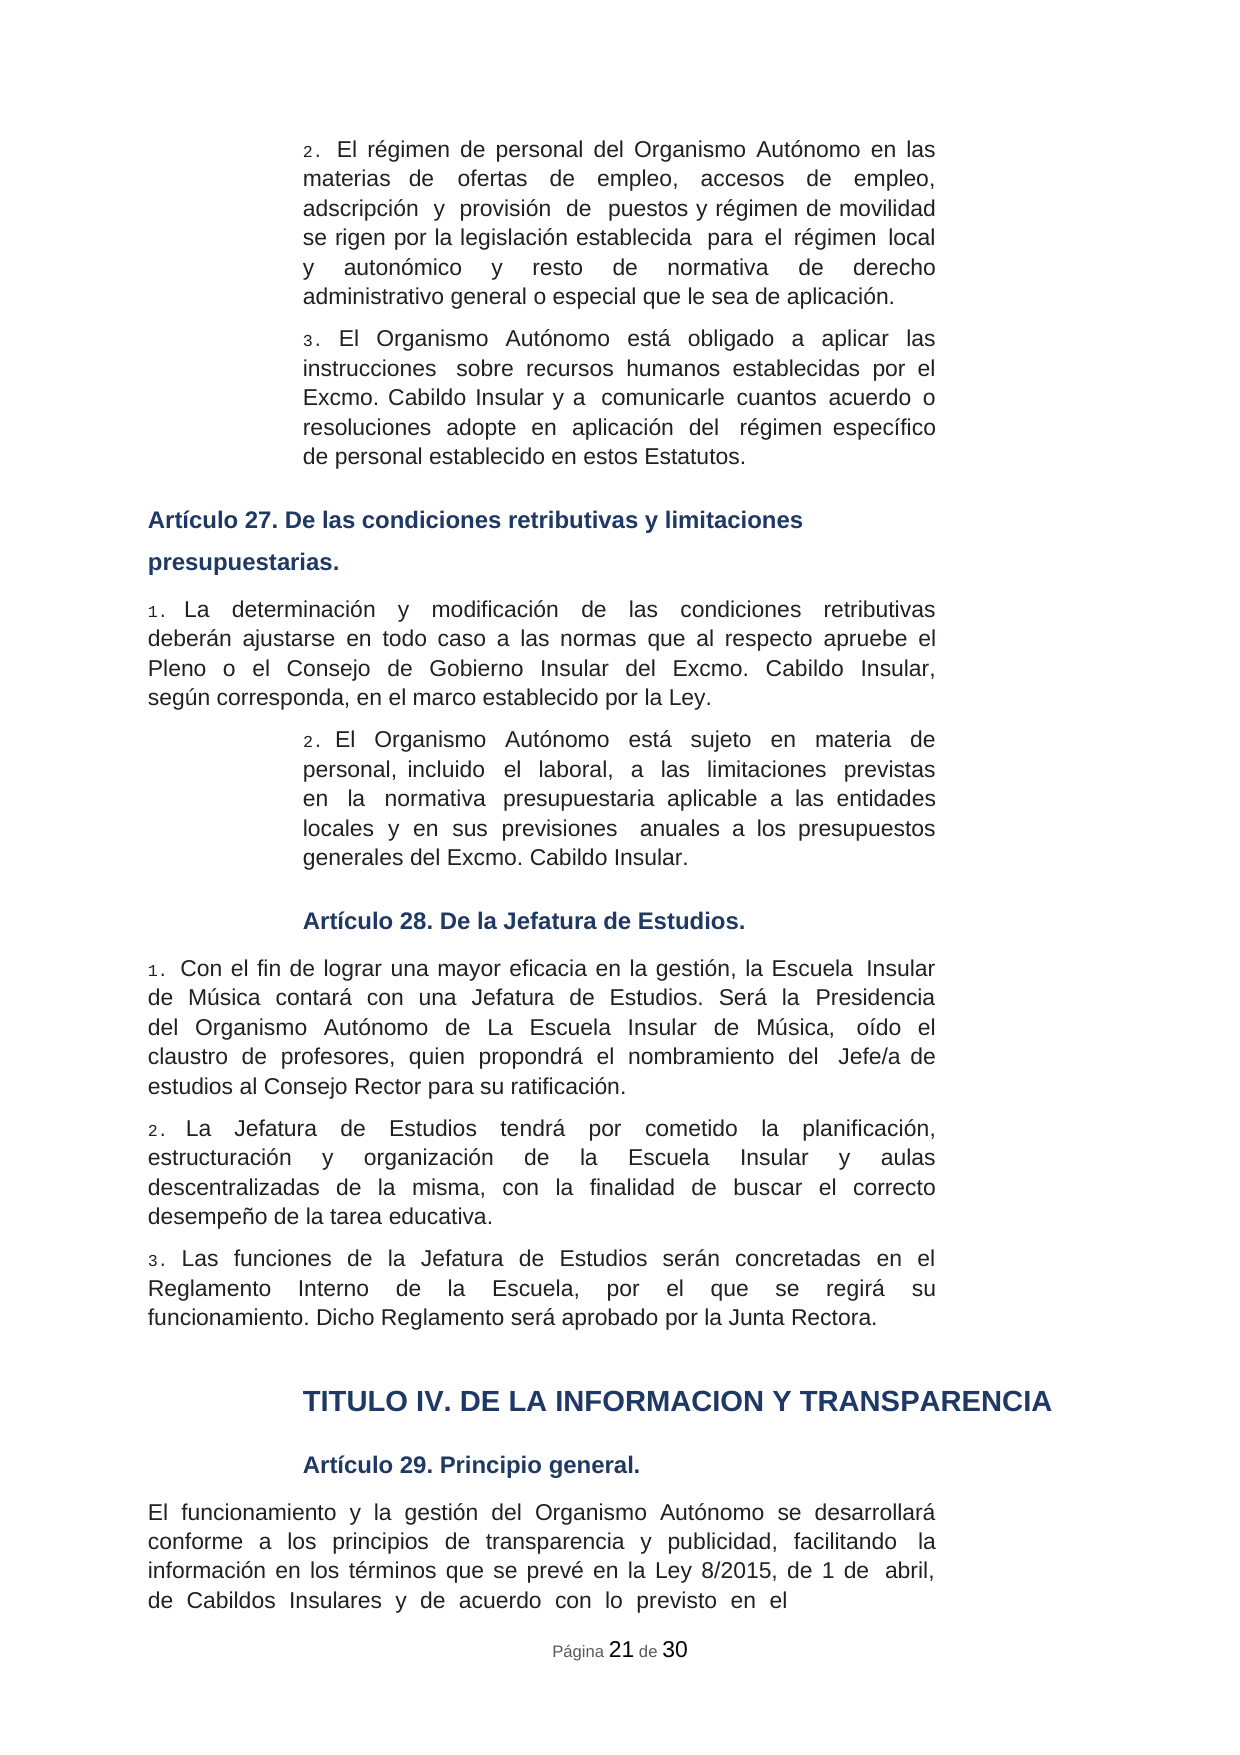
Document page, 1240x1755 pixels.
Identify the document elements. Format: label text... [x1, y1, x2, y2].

subtitle TITULO IV. DE LA INFORMACION Y TRANSPARENCIA [303, 1384, 1092, 1417]
list La Jefatura de Estudios tendrá por cometido la planificación, estructuración y organización de la Escuela Insular y aulas descentralizadas de la misma, con la finalidad de buscar el correcto desempeño de la tarea educativa. [148, 1115, 936, 1230]
text El funcionamiento y la gestión del Organismo Autónomo se desarrollará conforme a los principios de transparencia y publicidad, facilitando la información en los términos que se prevé en la Ley 8/2015, de 1 de abril, de Cabildos Insulares y de acuerdo con lo previsto en el [148, 1498, 936, 1613]
list Con el fin de lograr una mayor eficacia en la gestión, la Escuela Insular de Música contará con una Jefatura de Estudios. Será la Presidencia del Organismo Autónomo de La Escuela Insular de Música, oído el claustro de profesores, quien propondrá el nombramiento del Jefe/a de estudios al Consejo Rector para su ratificación. [148, 955, 936, 1099]
subtitle Artículo 27. De las condiciones retributivas y limitaciones presupuestarias. [148, 506, 936, 575]
list El Organismo Autónomo está sujeto en materia de personal, incluido el laboral, a las limitaciones previstas en la normativa presupuestaria aplicable a las entidades locales y en sus previsiones anuales a los presupuestos generales del Excmo. Cabildo Insular. [303, 726, 936, 871]
subtitle Artículo 29. Principio general. [303, 1451, 1092, 1478]
list El Organismo Autónomo está obligado a aplicar las instrucciones sobre recursos humanos establecidas por el Excmo. Cabildo Insular y a comunicarle cuantos acuerdo o resoluciones adopte en aplicación del régimen específico de personal establecido en estos Estatutos. [303, 325, 936, 470]
list La determinación y modificación de las condiciones retributivas deberán ajustarse en todo caso a las normas que al respecto apruebe el Pleno o el Consejo de Gobierno Insular del Excmo. Cabildo Insular, según corresponda, en el marco establecido por la Ley. [148, 596, 936, 711]
list El régimen de personal del Organismo Autónomo en las materias de ofertas de empleo, accesos de empleo, adscripción y provisión de puestos y régimen de movilidad se rigen por la legislación establecida para el régimen local y autonómico y resto de normativa de derecho administrativo general o especial que le sea de aplicación. [303, 136, 936, 310]
subtitle Artículo 28. De la Jefatura de Estudios. [303, 907, 1092, 935]
list Las funciones de la Jefatura de Estudios serán concretadas en el Reglamento Interno de la Escuela, por el que se regirá su funcionamiento. Dicho Reglamento será aprobado por la Junta Rectora. [148, 1245, 936, 1331]
